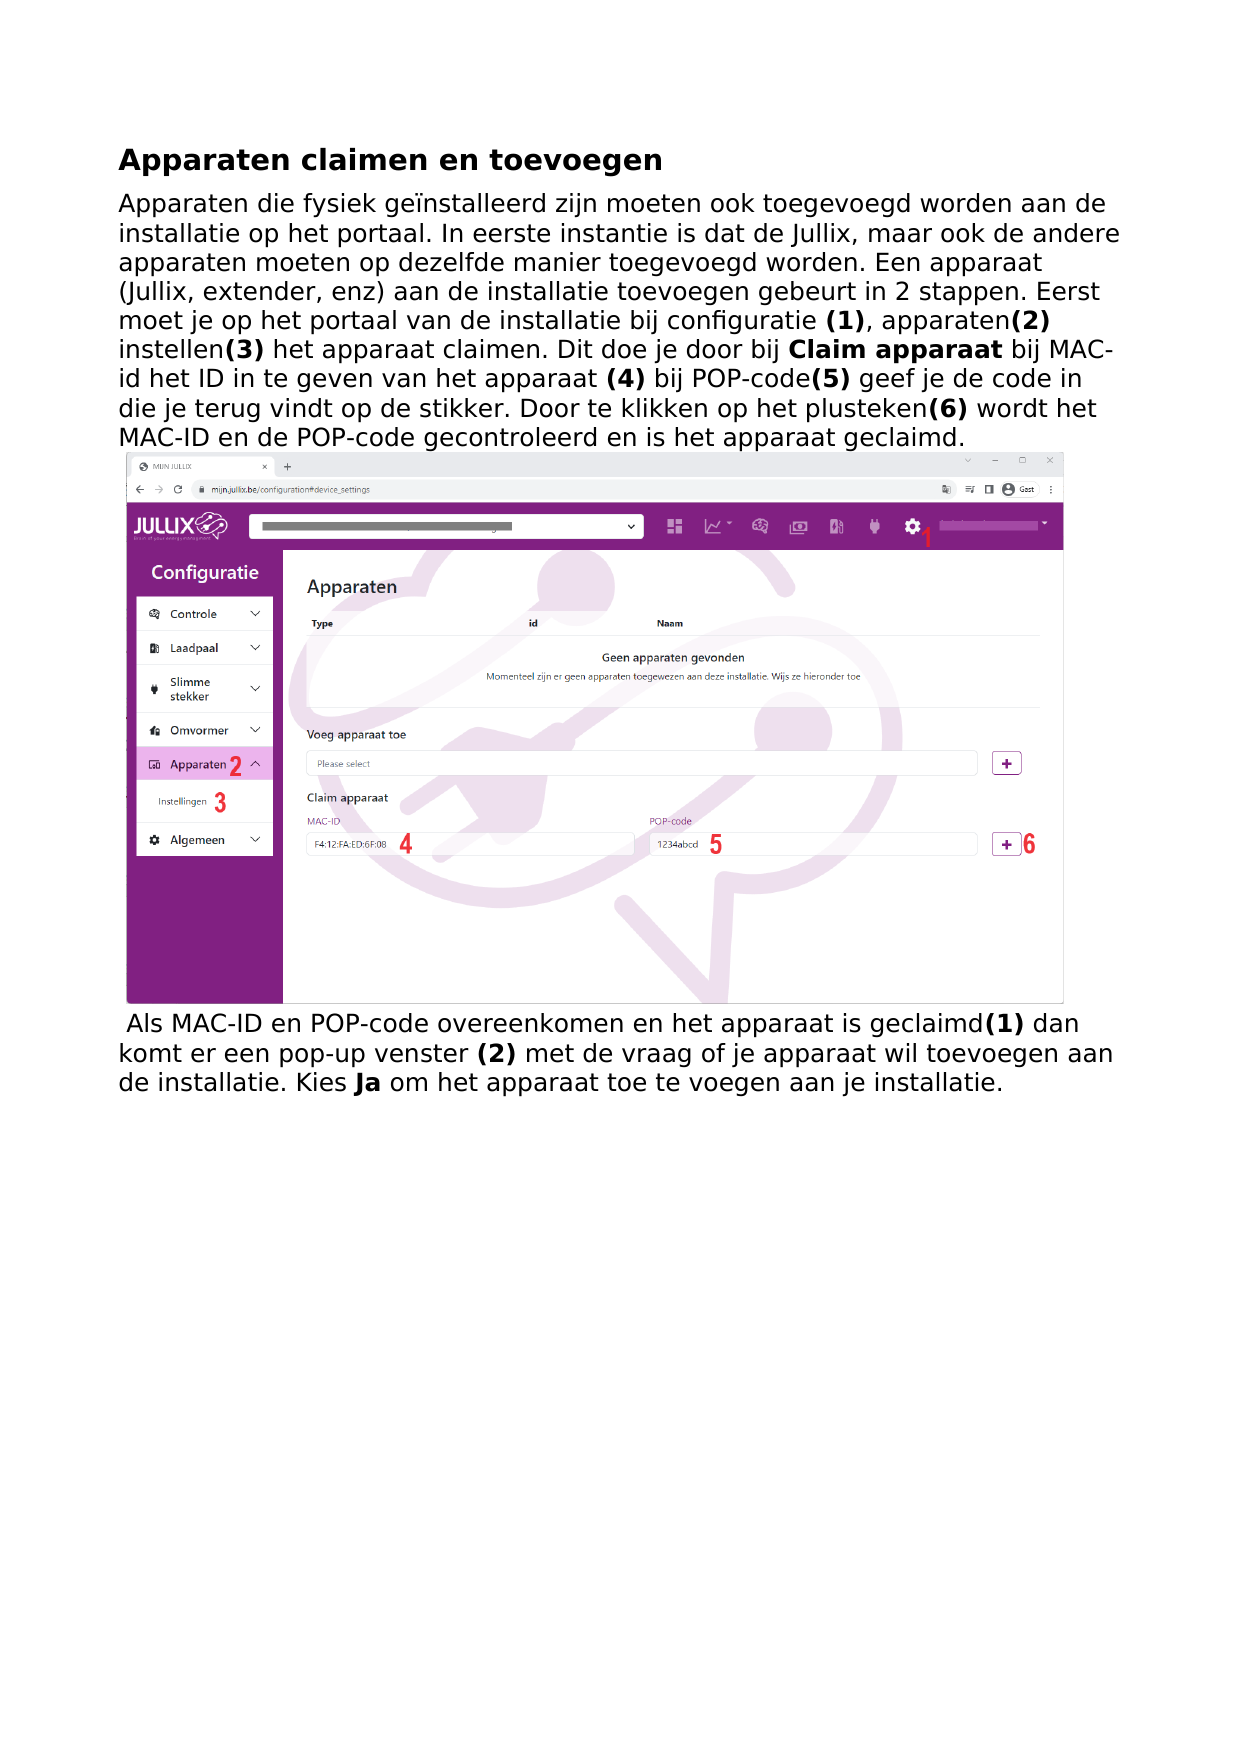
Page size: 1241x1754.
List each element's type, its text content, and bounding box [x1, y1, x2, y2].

picture [126, 452, 1064, 1004]
text Apparaten die fysiek geïnstalleerd zijn moeten ook toegevoegd worden aan de installatie op het portaal. In eerste instantie is dat de Jullix, maar ook de andere apparaten moeten op dezelfde manier toegevoegd worden. Een apparaat (Jullix, extender, enz) aan de installatie toevoegen gebeurt in 2 stappen. Eerst moet je op het portaal van de installatie bij configuratie (1), apparaten(2) instellen(3) het apparaat claimen. Dit doe je door bij Claim apparaat bij MAC-id het ID in te geven van het apparaat (4) bij POP-code(5) geef je de code in die je terug vindt op de stikker. Door te klikken op het plusteken(6) wordt het MAC-ID en de POP-code gecontroleerd en is het apparaat geclaimd. Als MAC-ID en POP-code overeenkomen en het apparaat is geclaimd(1) dan komt er een pop-up venster (2) met de vraag of je apparaat wil toevoegen aan de installatie. Kies Ja om het apparaat toe te voegen aan je installatie. [118, 189, 1122, 1097]
subtitle Apparaten claimen en toevoegen [118, 143, 1122, 177]
